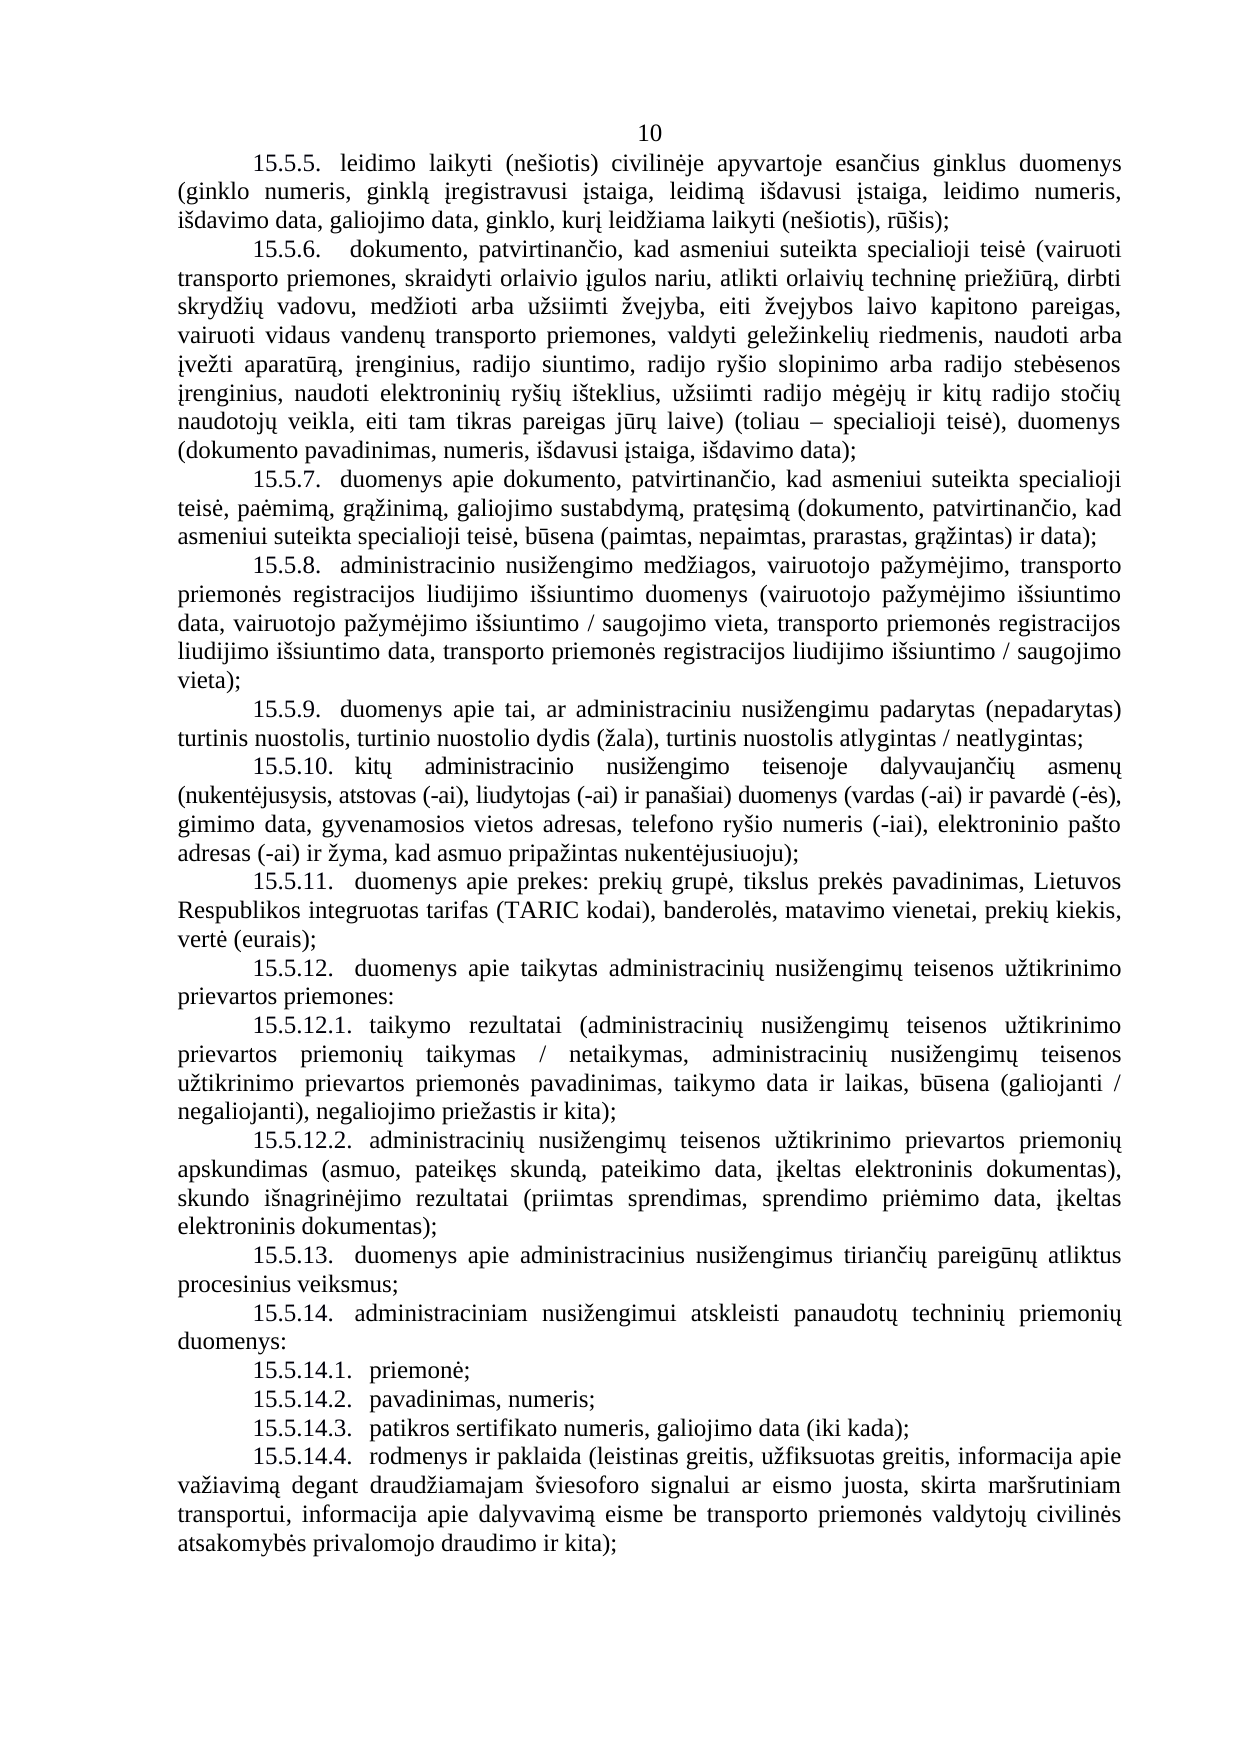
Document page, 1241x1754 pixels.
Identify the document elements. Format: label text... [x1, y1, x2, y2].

text 15.5.14.1. priemonė; [177, 1355, 1122, 1384]
text 15.5.14. administraciniam nusižengimui atskleisti panaudotų techninių priemonių duomenys: [177, 1298, 1122, 1355]
text 15.5.14.3. patikros sertifikato numeris, galiojimo data (iki kada); [177, 1413, 1122, 1441]
text 15.5.9. duomenys apie tai, ar administraciniu nusižengimu padarytas (nepadarytas) turtinis nuostolis, turtinio nuostolio dydis (žala), turtinis nuostolis atlygintas / neatlygintas; [177, 694, 1122, 751]
text 15.5.12. duomenys apie taikytas administracinių nusižengimų teisenos užtikrinimo prievartos priemones: [177, 953, 1122, 1010]
text 15.5.13. duomenys apie administracinius nusižengimus tiriančių pareigūnų atliktus procesinius veiksmus; [177, 1240, 1122, 1298]
text 15.5.5. leidimo laikyti (nešiotis) civilinėje apyvartoje esančius ginklus duomenys (ginklo numeris, ginklą įregistravusi įstaiga, leidimą išdavusi įstaiga, leidimo numeris, išdavimo data, galiojimo data, ginklo, kurį leidžiama laikyti (nešiotis), rūšis); [177, 148, 1122, 234]
text 15.5.8. administracinio nusižengimo medžiagos, vairuotojo pažymėjimo, transporto priemonės registracijos liudijimo išsiuntimo duomenys (vairuotojo pažymėjimo išsiuntimo data, vairuotojo pažymėjimo išsiuntimo / saugojimo vieta, transporto priemonės registracijos liudijimo išsiuntimo data, transporto priemonės registracijos liudijimo išsiuntimo / saugojimo vieta); [177, 550, 1122, 694]
text 15.5.14.4. rodmenys ir paklaida (leistinas greitis, užfiksuotas greitis, informacija apie važiavimą degant draudžiamajam šviesoforo signalui ar eismo juosta, skirta maršrutiniam transportui, informacija apie dalyvavimą eisme be transporto priemonės valdytojų civilinės atsakomybės privalomojo draudimo ir kita); [177, 1441, 1122, 1556]
text 15.5.12.1. taikymo rezultatai (administracinių nusižengimų teisenos užtikrinimo prievartos priemonių taikymas / netaikymas, administracinių nusižengimų teisenos užtikrinimo prievartos priemonės pavadinimas, taikymo data ir laikas, būsena (galiojanti / negaliojanti), negaliojimo priežastis ir kita); [177, 1010, 1122, 1125]
text 15.5.12.2. administracinių nusižengimų teisenos užtikrinimo prievartos priemonių apskundimas (asmuo, pateikęs skundą, pateikimo data, įkeltas elektroninis dokumentas), skundo išnagrinėjimo rezultatai (priimtas sprendimas, sprendimo priėmimo data, įkeltas elektroninis dokumentas); [177, 1125, 1122, 1240]
text 15.5.14.2. pavadinimas, numeris; [177, 1384, 1122, 1413]
text 15.5.6. dokumento, patvirtinančio, kad asmeniui suteikta specialioji teisė (vairuoti transporto priemones, skraidyti orlaivio įgulos nariu, atlikti orlaivių techninę priežiūrą, dirbti skrydžių vadovu, medžioti arba užsiimti žvejyba, eiti žvejybos laivo kapitono pareigas, vairuoti vidaus vandenų transporto priemones, valdyti geležinkelių riedmenis, naudoti arba įvežti aparatūrą, įrenginius, radijo siuntimo, radijo ryšio slopinimo arba radijo stebėsenos įrenginius, naudoti elektroninių ryšių išteklius, užsiimti radijo mėgėjų ir kitų radijo stočių naudotojų veikla, eiti tam tikras pareigas jūrų laive) (toliau – specialioji teisė), duomenys (dokumento pavadinimas, numeris, išdavusi įstaiga, išdavimo data); [177, 234, 1122, 464]
text 15.5.10. kitų administracinio nusižengimo teisenoje dalyvaujančių asmenų (nukentėjusysis, atstovas (-ai), liudytojas (-ai) ir panašiai) duomenys (vardas (-ai) ir pavardė (-ės), gimimo data, gyvenamosios vietos adresas, telefono ryšio numeris (-iai), elektroninio pašto adresas (-ai) ir žyma, kad asmuo pripažintas nukentėjusiuoju); [177, 751, 1122, 866]
text 15.5.7. duomenys apie dokumento, patvirtinančio, kad asmeniui suteikta specialioji teisė, paėmimą, grąžinimą, galiojimo sustabdymą, pratęsimą (dokumento, patvirtinančio, kad asmeniui suteikta specialioji teisė, būsena (paimtas, nepaimtas, prarastas, grąžintas) ir data); [177, 464, 1122, 550]
text 15.5.11. duomenys apie prekes: prekių grupė, tikslus prekės pavadinimas, Lietuvos Respublikos integruotas tarifas (TARIC kodai), banderolės, matavimo vienetai, prekių kiekis, vertė (eurais); [177, 866, 1122, 953]
